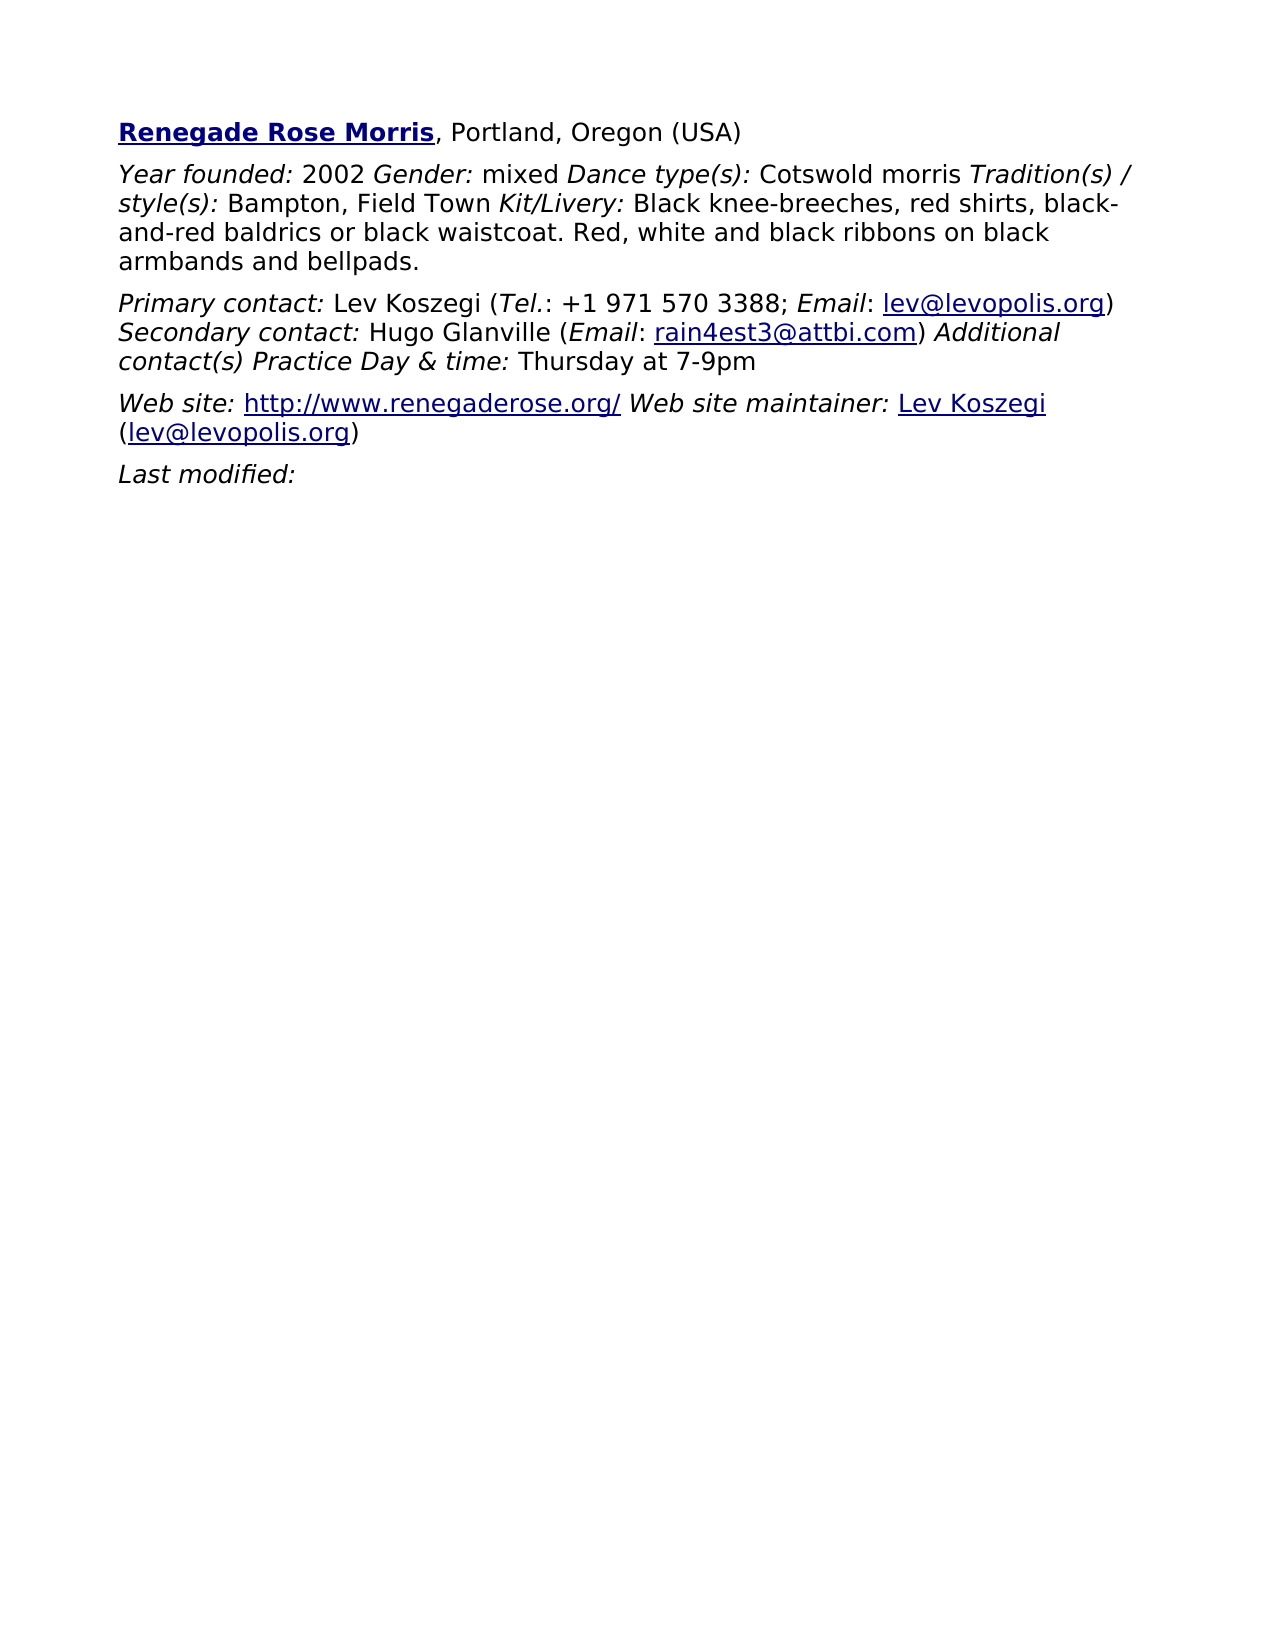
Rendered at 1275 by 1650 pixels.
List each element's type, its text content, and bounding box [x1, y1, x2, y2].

text Last modified: [118, 460, 1157, 489]
text Primary contact: Lev Koszegi (Tel.: +1 971 570 3388; Email: lev@levopolis.org) Secondary contact: Hugo Glanville (Email: rain4est3@attbi.com) Additional contact(s) Practice Day & time: Thursday at 7-9pm [118, 289, 1157, 376]
text Year founded: 2002 Gender: mixed Dance type(s): Cotswold morris Tradition(s) / style(s): Bampton, Field Town Kit/Livery: Black knee-breeches, red shirts, black-and-red baldrics or black waistcoat. Red, white and black ribbons on black armbands and bellpads. [118, 160, 1157, 276]
text Web site: http://www.renegaderose.org/ Web site maintainer: Lev Koszegi (lev@levopolis.org) [118, 389, 1157, 447]
text Renegade Rose Morris, Portland, Oregon (USA) [118, 118, 1157, 147]
